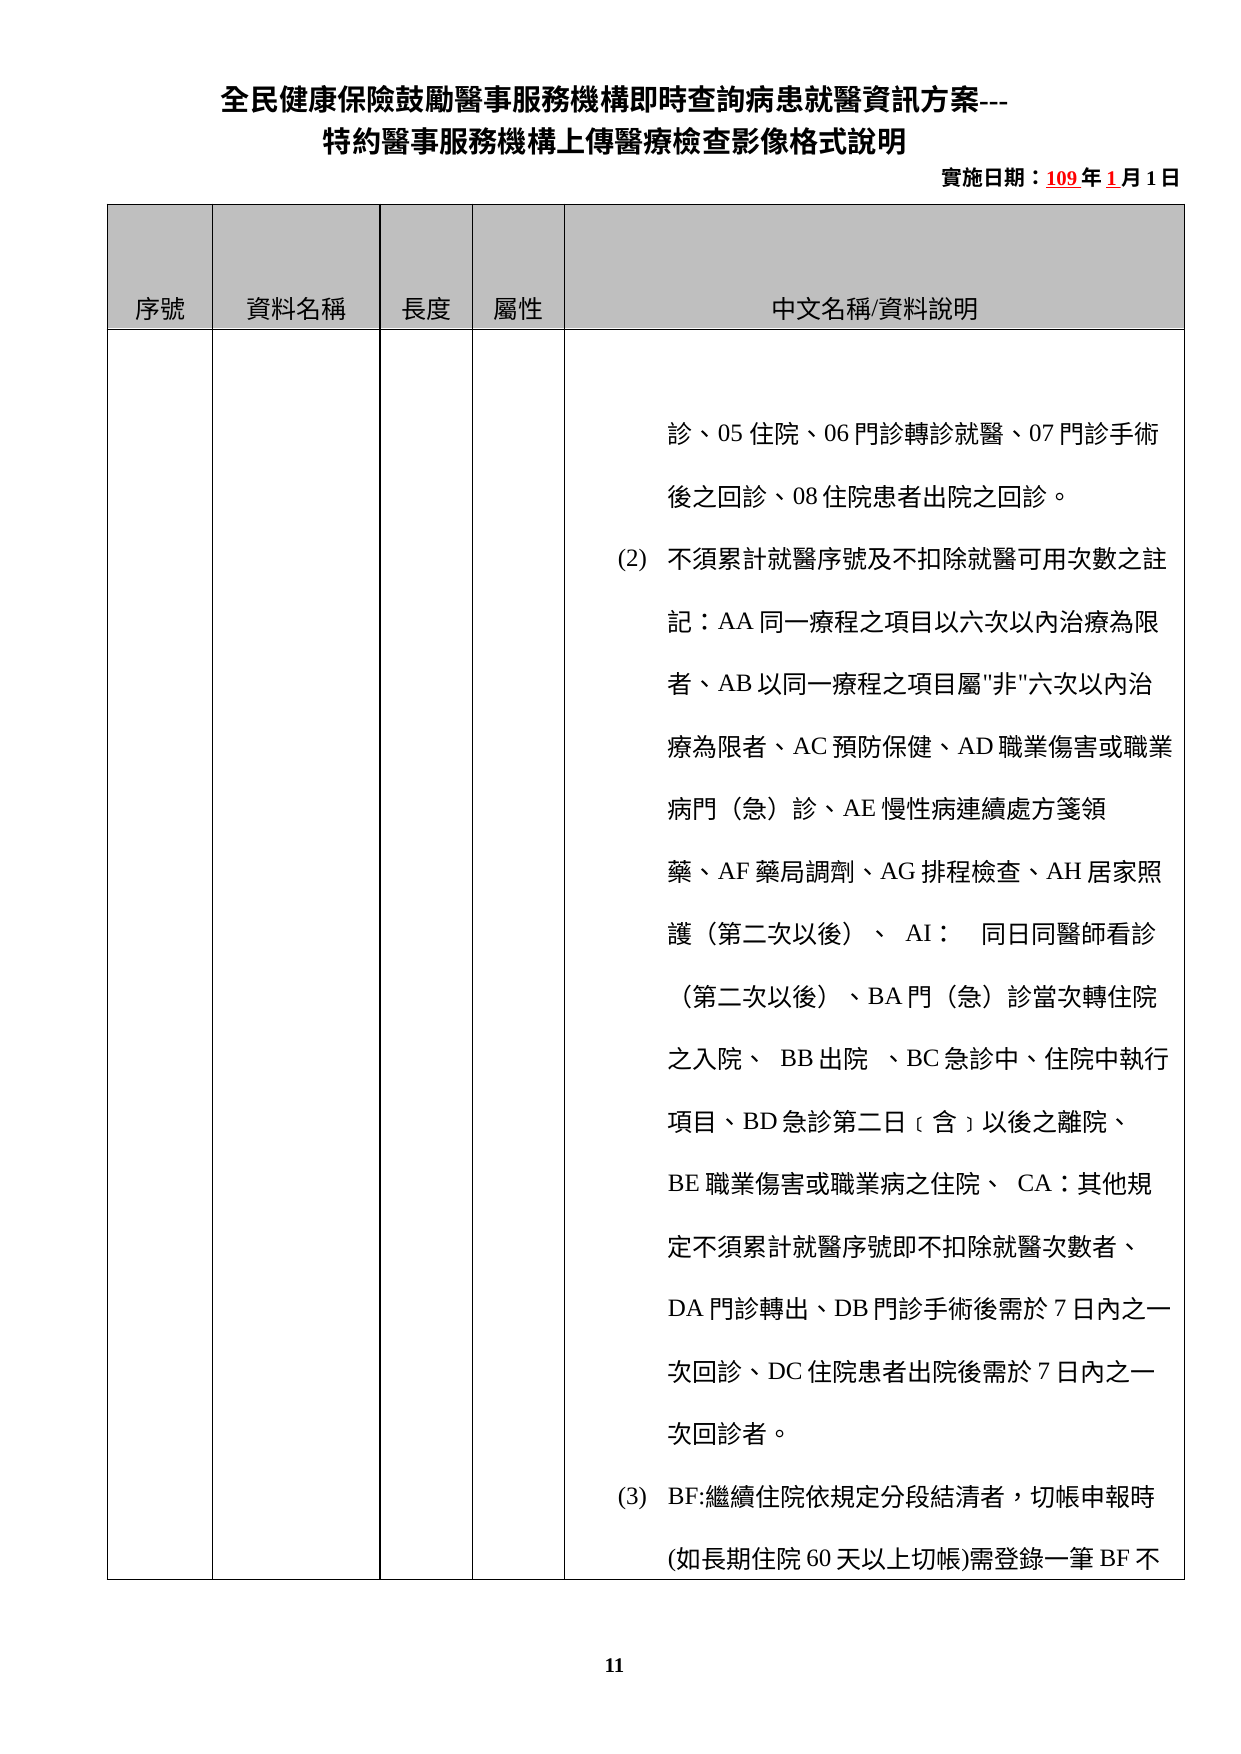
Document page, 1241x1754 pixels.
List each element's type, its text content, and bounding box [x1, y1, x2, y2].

table_header 中文名稱/資料說明 [565, 205, 1184, 328]
table_cell [473, 330, 564, 1578]
table_header 屬性 [473, 205, 564, 328]
table_cell [381, 330, 472, 1578]
table_header 資料名稱 [213, 205, 379, 328]
table_cell [108, 330, 212, 1578]
table_cell 診、05 住院、06門診轉診就醫、07門診手術後之回診、08住院患者出院之回診。 不須累計就醫序號及不扣除就醫可用次數之註記：AA同一療程之項目以六次以內治療為限者、AB以同一療程之項目屬"非"六次以內治療為限者、AC預防保健、AD職業傷害或職業病門（急）診、AE慢性病連續處方箋領藥、AF藥局調劑、AG排程檢查、AH居家照護（第二次以後）、 AI： 同日同醫師看診（第二次以後）、BA門（急）診當次轉住院之入院、 BB出院 、BC急診中、住院中執行項目、BD急診第二日﹝含﹞以後之離院、 BE職業傷害或職業病之住院、 CA：其他規定不須累計就醫序號即不扣除就醫次數者、 DA門診轉出、DB門診手術後需於7日內之一次回診、DC住院患者出院後需於7日內之一次回診者。 BF:繼續住院依規定分段結清者，切帳申報時(如長期住院60天以上切帳)需登錄一筆BF不 [565, 330, 1184, 1578]
table_cell [213, 330, 379, 1578]
table_header 序號 [108, 205, 212, 328]
table_header 長度 [381, 205, 472, 328]
